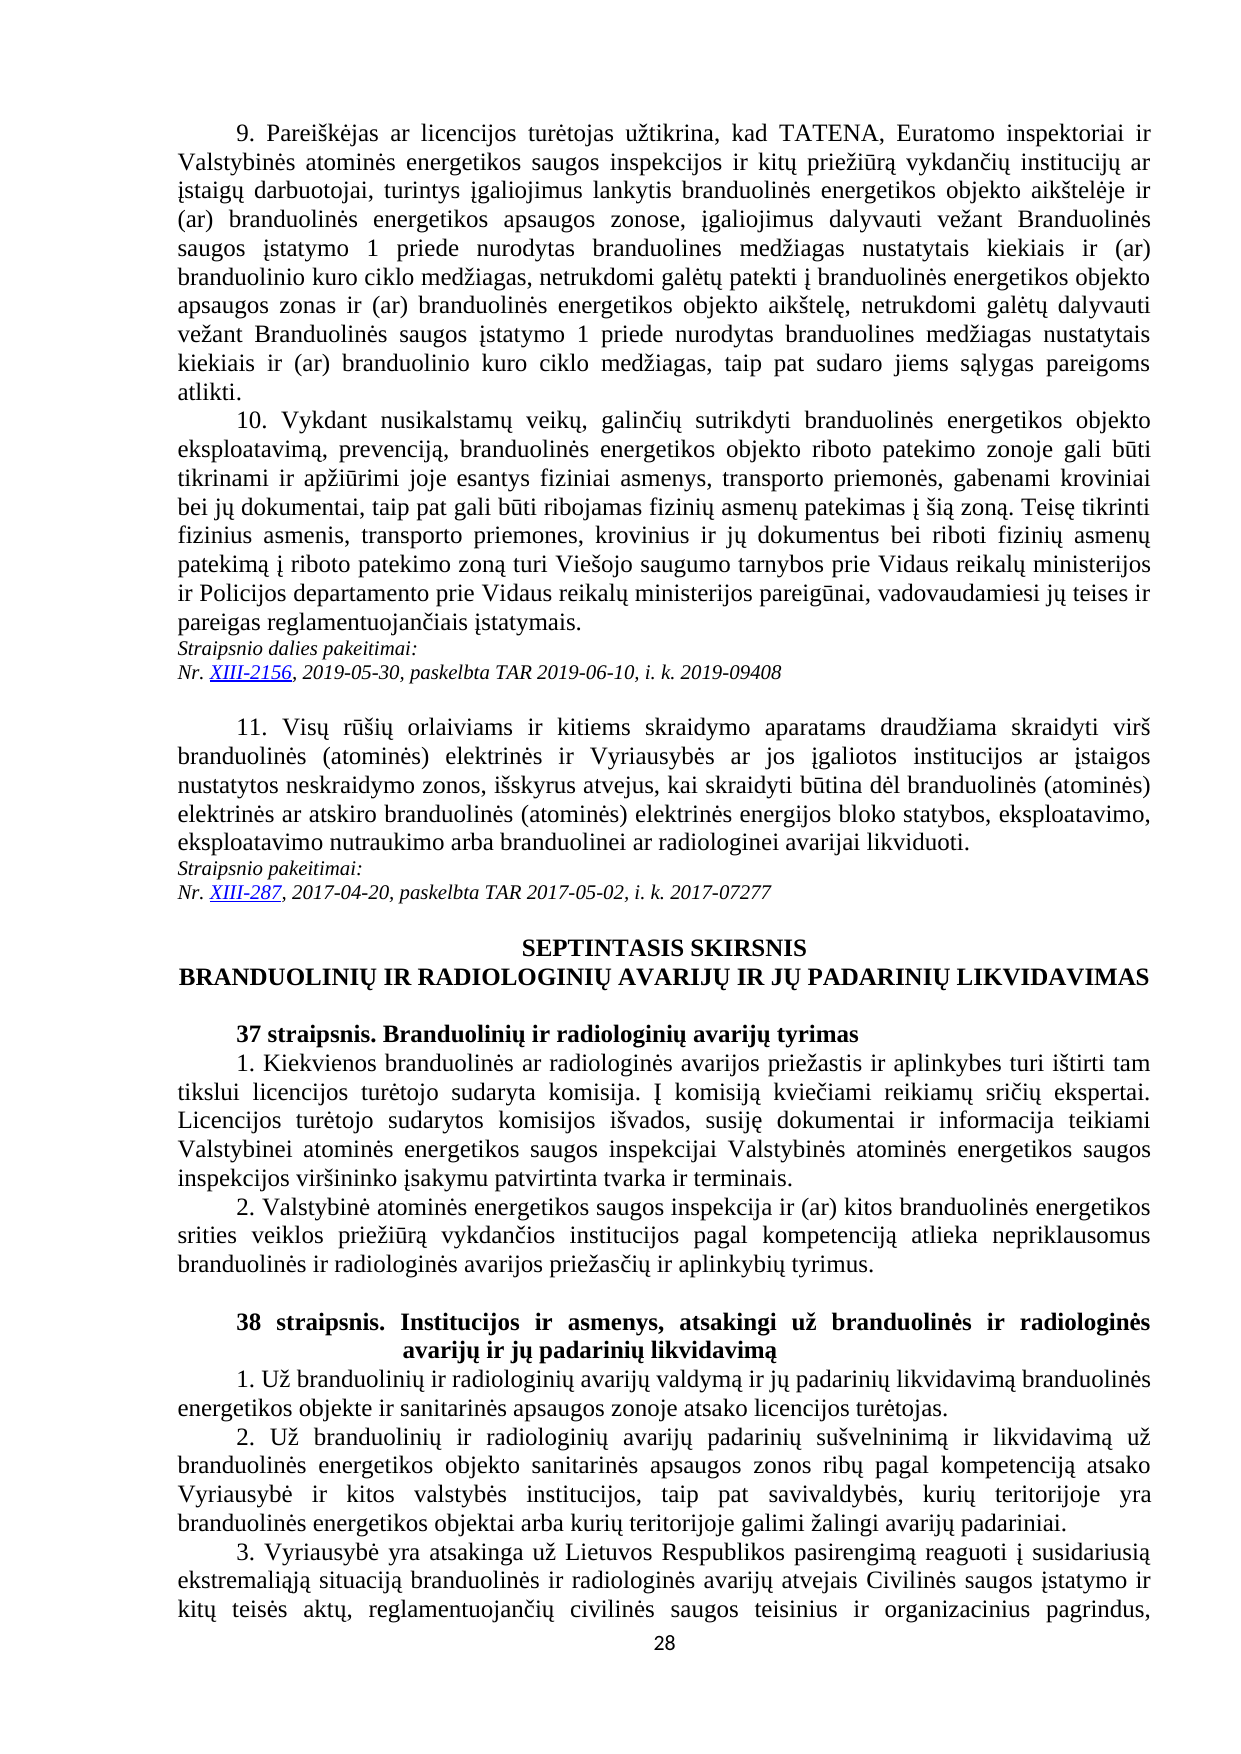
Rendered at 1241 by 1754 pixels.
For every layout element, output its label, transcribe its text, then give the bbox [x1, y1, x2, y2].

text Straipsnio pakeitimai: [177, 856, 1152, 880]
text 9. Pareiškėjas ar licencijos turėtojas užtikrina, kad TATENA, Euratomo inspektoriai ir Valstybinės atominės energetikos saugos inspekcijos ir kitų priežiūrą vykdančių institucijų ar įstaigų darbuotojai, turintys įgaliojimus lankytis branduolinės energetikos objekto aikštelėje ir (ar) branduolinės energetikos apsaugos zonose, įgaliojimus dalyvauti vežant Branduolinės saugos įstatymo 1 priede nurodytas branduolines medžiagas nustatytais kiekiais ir (ar) branduolinio kuro ciklo medžiagas, netrukdomi galėtų patekti į branduolinės energetikos objekto apsaugos zonas ir (ar) branduolinės energetikos objekto aikštelę, netrukdomi galėtų dalyvauti vežant Branduolinės saugos įstatymo 1 priede nurodytas branduolines medžiagas nustatytais kiekiais ir (ar) branduolinio kuro ciklo medžiagas, taip pat sudaro jiems sąlygas pareigoms atlikti. [177, 118, 1152, 406]
text 1. Už branduolinių ir radiologinių avarijų valdymą ir jų padarinių likvidavimą branduolinės energetikos objekte ir sanitarinės apsaugos zonoje atsako licencijos turėtojas. [177, 1364, 1152, 1422]
text 3. Vyriausybė yra atsakinga už Lietuvos Respublikos pasirengimą reaguoti į susidariusią ekstremaliąją situaciją branduolinės ir radiologinės avarijų atvejais Civilinės saugos įstatymo ir kitų teisės aktų, reglamentuojančių civilinės saugos teisinius ir organizacinius pagrindus, [177, 1537, 1152, 1623]
text 38 straipsnis. Institucijos ir asmenys, atsakingi už branduolinės ir radiologinės avarijų ir jų padarinių likvidavimą [236, 1307, 1152, 1364]
text BRANDUOLINIŲ IR RADIOLOGINIŲ AVARIJŲ IR JŲ PADARINIŲ LIKVIDAVIMAS [177, 962, 1152, 991]
text 2. Už branduolinių ir radiologinių avarijų padarinių sušvelninimą ir likvidavimą už branduolinės energetikos objekto sanitarinės apsaugos zonos ribų pagal kompetenciją atsako Vyriausybė ir kitos valstybės institucijos, taip pat savivaldybės, kurių teritorijoje yra branduolinės energetikos objektai arba kurių teritorijoje galimi žalingi avarijų padariniai. [177, 1422, 1152, 1537]
text Straipsnio dalies pakeitimai: [177, 636, 1152, 660]
text 10. Vykdant nusikalstamų veikų, galinčių sutrikdyti branduolinės energetikos objekto eksploatavimą, prevenciją, branduolinės energetikos objekto riboto patekimo zonoje gali būti tikrinami ir apžiūrimi joje esantys fiziniai asmenys, transporto priemonės, gabenami kroviniai bei jų dokumentai, taip pat gali būti ribojamas fizinių asmenų patekimas į šią zoną. Teisę tikrinti fizinius asmenis, transporto priemones, krovinius ir jų dokumentus bei riboti fizinių asmenų patekimą į riboto patekimo zoną turi Viešojo saugumo tarnybos prie Vidaus reikalų ministerijos ir Policijos departamento prie Vidaus reikalų ministerijos pareigūnai, vadovaudamiesi jų teises ir pareigas reglamentuojančiais įstatymais. [177, 406, 1152, 636]
text Nr. XIII-2156, 2019-05-30, paskelbta TAR 2019-06-10, i. k. 2019-09408 [177, 660, 1152, 684]
text 37 straipsnis. Branduolinių ir radiologinių avarijų tyrimas [177, 1019, 1152, 1048]
text 2. Valstybinė atominės energetikos saugos inspekcija ir (ar) kitos branduolinės energetikos srities veiklos priežiūrą vykdančios institucijos pagal kompetenciją atlieka nepriklausomus branduolinės ir radiologinės avarijos priežasčių ir aplinkybių tyrimus. [177, 1192, 1152, 1278]
text 1. Kiekvienos branduolinės ar radiologinės avarijos priežastis ir aplinkybes turi ištirti tam tikslui licencijos turėtojo sudaryta komisija. Į komisiją kviečiami reikiamų sričių ekspertai. Licencijos turėtojo sudarytos komisijos išvados, susiję dokumentai ir informacija teikiami Valstybinei atominės energetikos saugos inspekcijai Valstybinės atominės energetikos saugos inspekcijos viršininko įsakymu patvirtinta tvarka ir terminais. [177, 1048, 1152, 1192]
text SEPTINTASIS SKIRSNIS [177, 933, 1152, 962]
text Nr. XIII-287, 2017-04-20, paskelbta TAR 2017-05-02, i. k. 2017-07277 [177, 880, 1152, 904]
text 11. Visų rūšių orlaiviams ir kitiems skraidymo aparatams draudžiama skraidyti virš branduolinės (atominės) elektrinės ir Vyriausybės ar jos įgaliotos institucijos ar įstaigos nustatytos neskraidymo zonos, išskyrus atvejus, kai skraidyti būtina dėl branduolinės (atominės) elektrinės ar atskiro branduolinės (atominės) elektrinės energijos bloko statybos, eksploatavimo, eksploatavimo nutraukimo arba branduolinei ar radiologinei avarijai likviduoti. [177, 712, 1152, 856]
